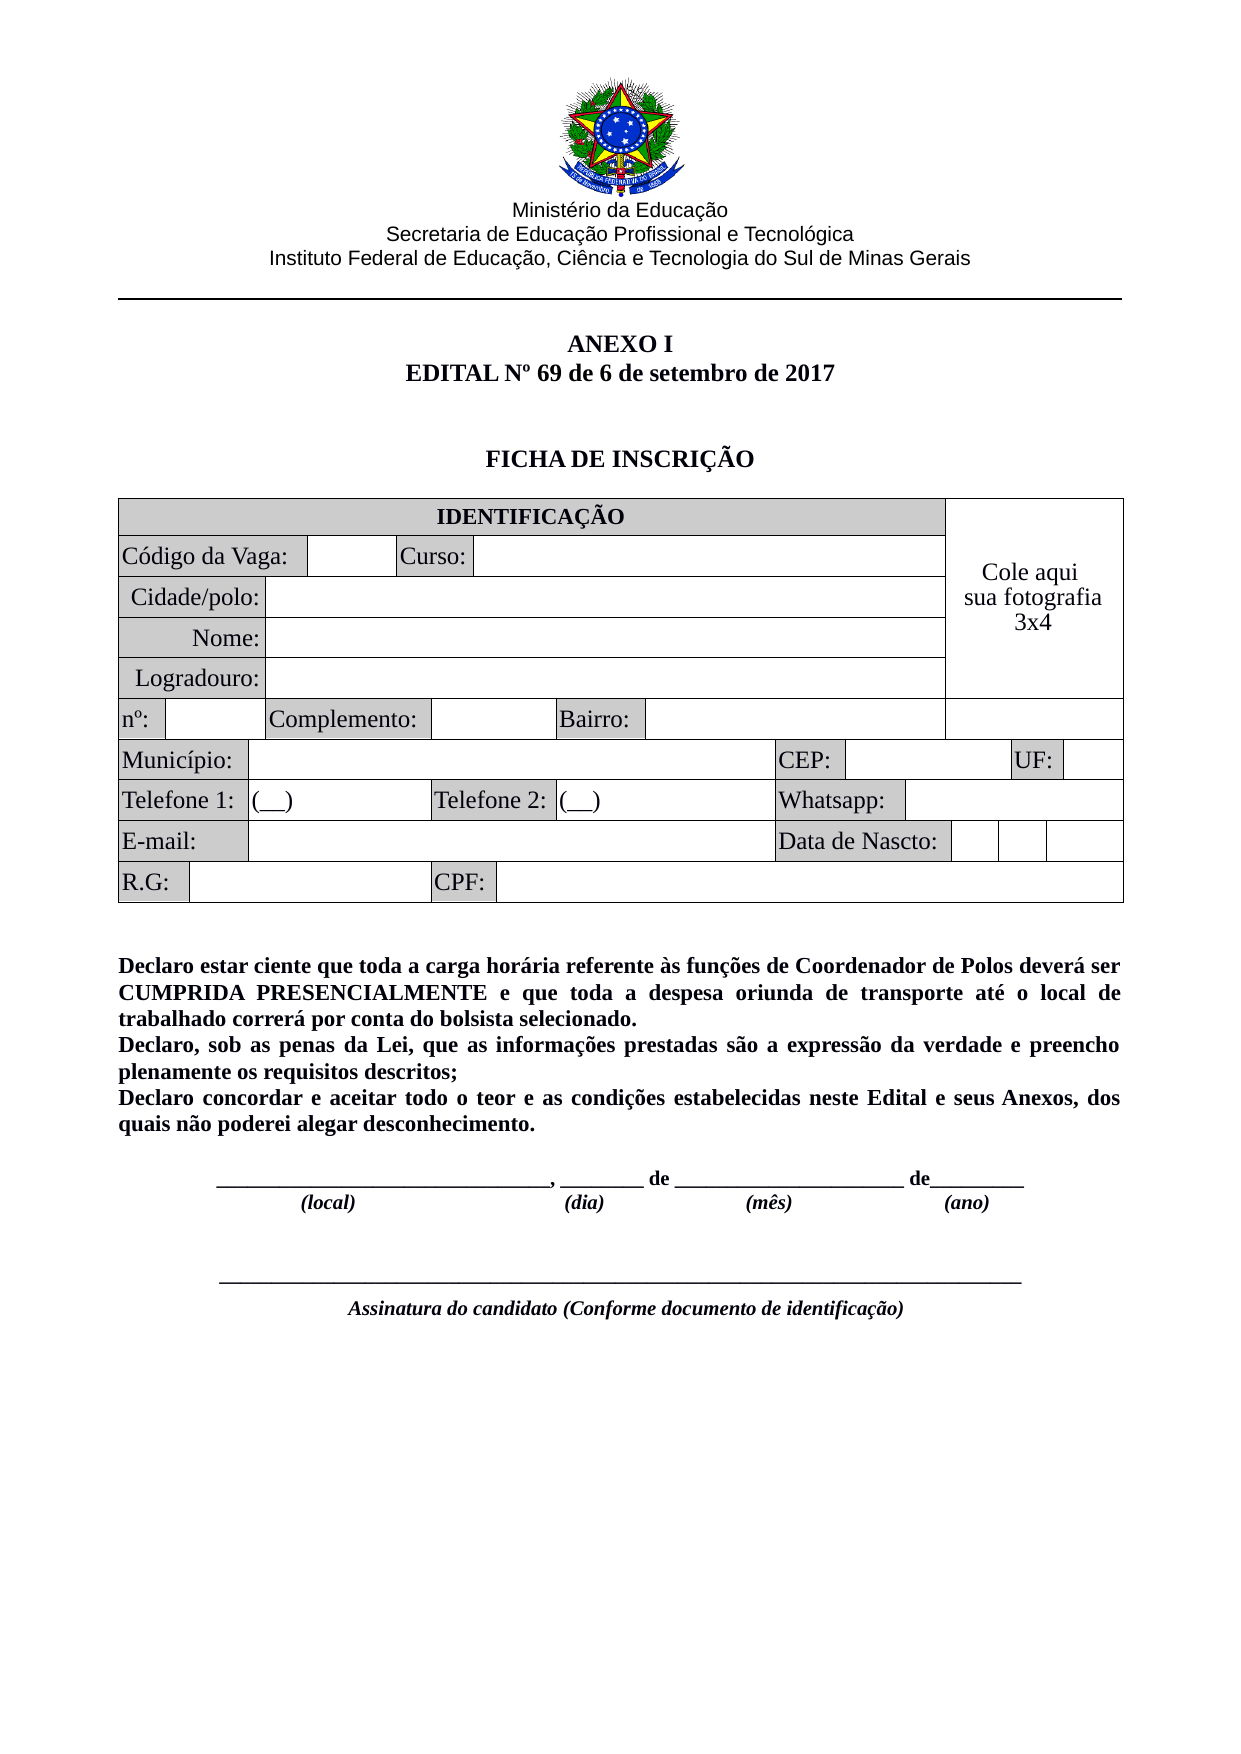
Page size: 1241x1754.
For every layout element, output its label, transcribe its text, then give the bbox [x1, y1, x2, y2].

table_cell Telefone 2: [432, 780, 556, 820]
table_cell Cidade/polo: [119, 577, 265, 616]
table_cell Logradouro: [119, 658, 265, 698]
table_cell CPF: [432, 862, 496, 901]
table_cell CEP: [776, 740, 845, 779]
table_cell [474, 536, 945, 576]
table_cell [266, 577, 945, 616]
table_cell [1064, 740, 1123, 779]
table_cell (__) [557, 780, 775, 820]
table_cell [166, 699, 265, 738]
picture [552, 75, 688, 199]
table_cell Município: [119, 740, 248, 779]
table_cell Data de Nascto: [776, 821, 951, 861]
table_cell [497, 862, 1123, 901]
table_header IDENTIFICAÇÃO [119, 499, 945, 535]
table_cell R.G: [119, 862, 189, 901]
table_cell [432, 699, 556, 738]
table_header Cole aqui sua fotografia 3x4 [946, 499, 1123, 698]
text Declaro, sob as penas da Lei, que as informações prestadas são a expressão da verdade e preencho plenamente os requisitos descritos; [118, 1031, 1122, 1084]
text ANEXO I [118, 329, 1122, 358]
table_cell [190, 862, 431, 901]
text Declaro estar ciente que toda a carga horária referente às funções de Coordenador de Polos deverá ser CUMPRIDA PRESENCIALMENTE e que toda a despesa oriunda de transporte até o local de trabalhado correrá por conta do bolsista selecionado. [118, 952, 1122, 1031]
table_cell [249, 821, 775, 861]
table_cell E-mail: [119, 821, 248, 861]
table_cell [846, 740, 1011, 779]
table_cell [308, 536, 396, 576]
table_cell [906, 780, 1123, 820]
table_cell Whatsapp: [776, 780, 905, 820]
table_cell Complemento: [266, 699, 431, 738]
text ________________________________, ________ de ______________________ de_________ [118, 1166, 1122, 1190]
text Declaro concordar e aceitar todo o teor e as condições estabelecidas neste Edital e seus Anexos, dos quais não poderei alegar desconhecimento. [118, 1084, 1122, 1137]
table_cell [646, 699, 945, 738]
table_cell [266, 618, 945, 657]
table_cell [999, 821, 1046, 861]
table_cell [266, 658, 945, 698]
table_cell [249, 740, 775, 779]
text FICHA DE INSCRIÇÃO [118, 444, 1122, 473]
table_cell (__) [249, 780, 431, 820]
table_cell UF: [1012, 740, 1063, 779]
table_cell nº: [119, 699, 165, 738]
text EDITAL Nº 69 de 6 de setembro de 2017 [118, 358, 1122, 387]
text _____________________________________________________________________________ [118, 1262, 1122, 1286]
table_cell Bairro: [557, 699, 645, 738]
table_cell Curso: [397, 536, 473, 576]
table_cell [946, 699, 1123, 738]
table_cell Telefone 1: [119, 780, 248, 820]
table_cell Código da Vaga: [119, 536, 307, 576]
table_cell Nome: [119, 618, 265, 657]
text (local) (dia) (mês) (ano) [118, 1190, 1122, 1214]
table_cell [952, 821, 998, 861]
text Assinatura do candidato (Conforme documento de identificação) [131, 1296, 1122, 1320]
table_cell [1047, 821, 1123, 861]
